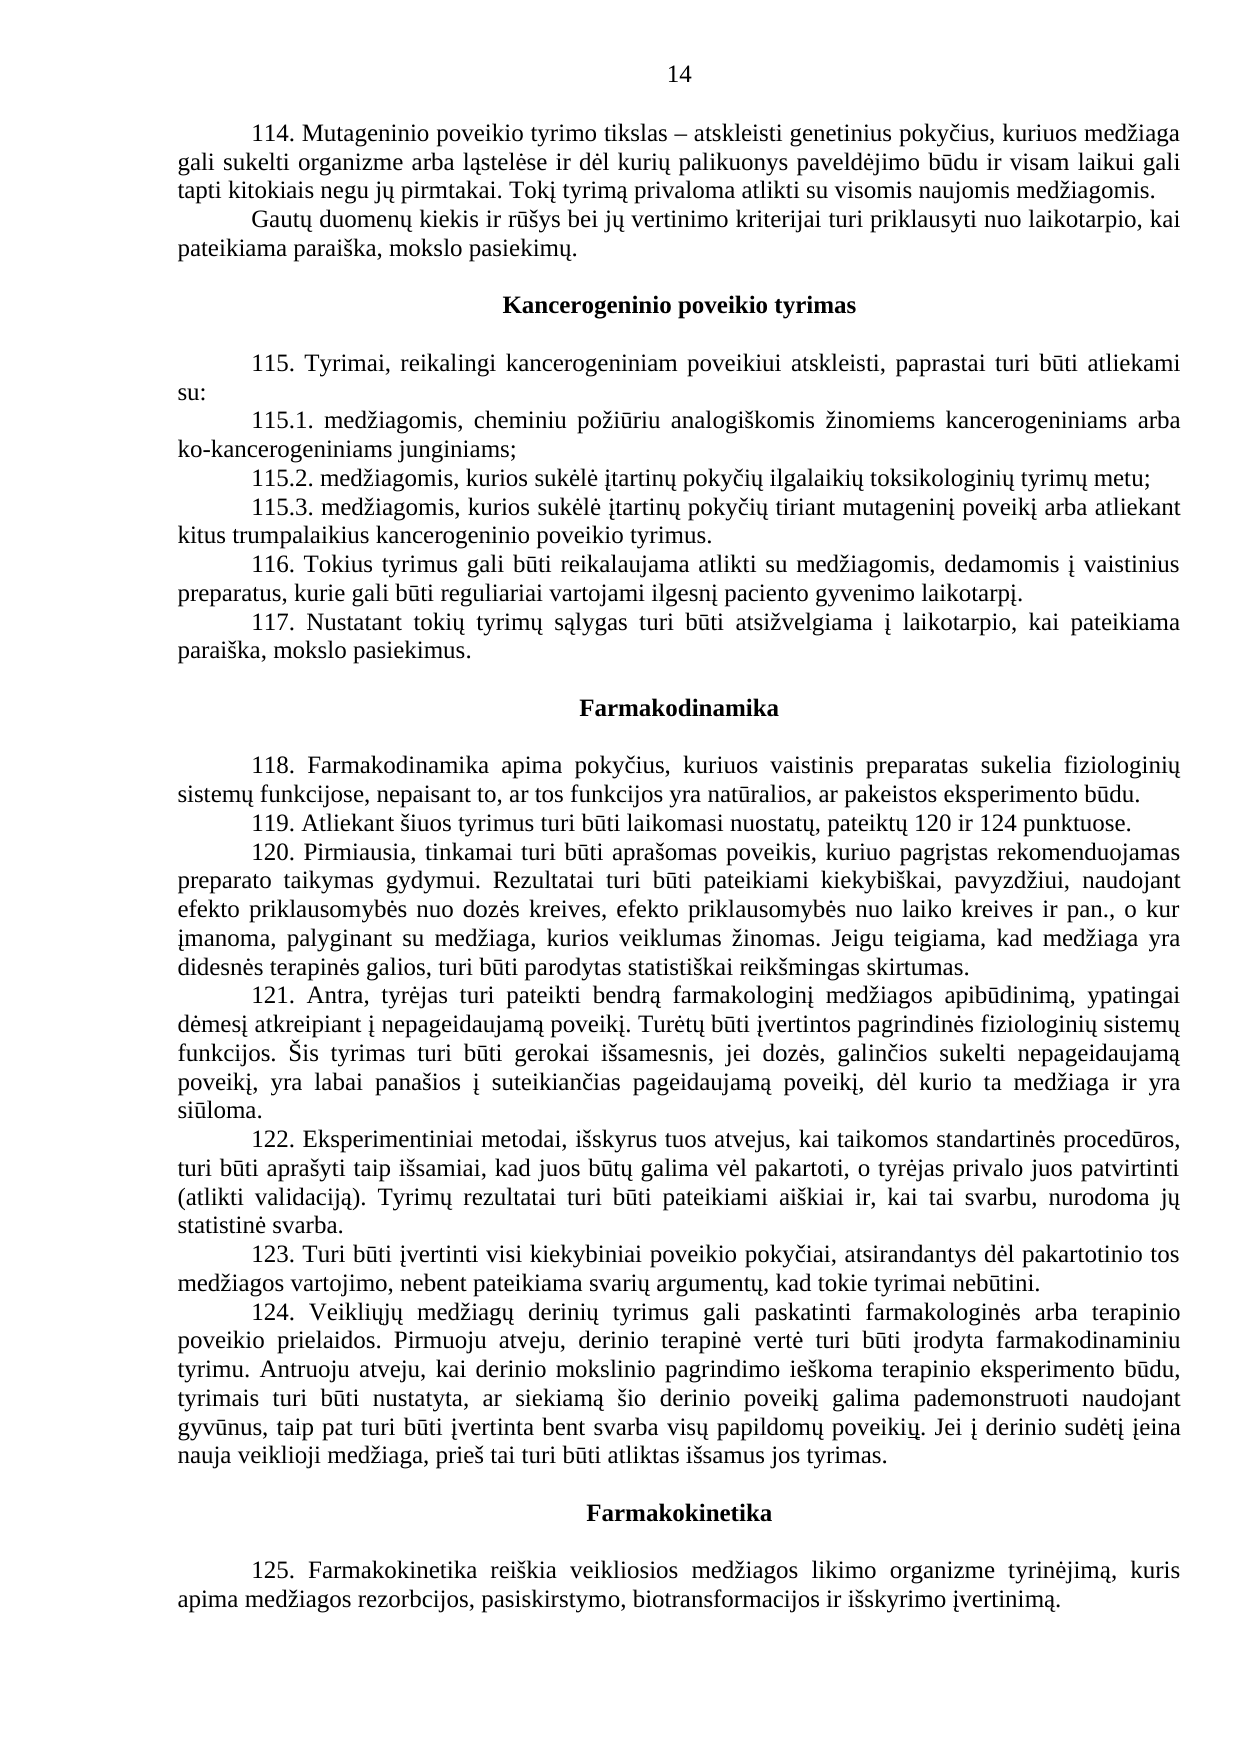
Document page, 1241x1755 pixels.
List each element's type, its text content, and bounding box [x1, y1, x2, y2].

text 123. Turi būti įvertinti visi kiekybiniai poveikio pokyčiai, atsirandantys dėl pakartotinio tos medžiagos vartojimo, nebent pateikiama svarių argumentų, kad tokie tyrimai nebūtini. [177, 1239, 1181, 1297]
text Gautų duomenų kiekis ir rūšys bei jų vertinimo kriterijai turi priklausyti nuo laikotarpio, kai pateikiama paraiška, mokslo pasiekimų. [177, 204, 1181, 262]
text 119. Atliekant šiuos tyrimus turi būti laikomasi nuostatų, pateiktų 120 ir 124 punktuose. [177, 808, 1181, 837]
text 115.2. medžiagomis, kurios sukėlė įtartinų pokyčių ilgalaikių toksikologinių tyrimų metu; [177, 463, 1181, 492]
text Farmakodinamika [177, 693, 1181, 722]
text 118. Farmakodinamika apima pokyčius, kuriuos vaistinis preparatas sukelia fiziologinių sistemų funkcijose, nepaisant to, ar tos funkcijos yra natūralios, ar pakeistos eksperimento būdu. [177, 751, 1181, 808]
text 117. Nustatant tokių tyrimų sąlygas turi būti atsižvelgiama į laikotarpio, kai pateikiama paraiška, mokslo pasiekimus. [177, 607, 1181, 664]
text 114. Mutageninio poveikio tyrimo tikslas – atskleisti genetinius pokyčius, kuriuos medžiaga gali sukelti organizme arba ląstelėse ir dėl kurių palikuonys paveldėjimo būdu ir visam laikui gali tapti kitokiais negu jų pirmtakai. Tokį tyrimą privaloma atlikti su visomis naujomis medžiagomis. [177, 118, 1181, 204]
text 115. Tyrimai, reikalingi kancerogeniniam poveikiui atskleisti, paprastai turi būti atliekami su: [177, 348, 1181, 406]
text 120. Pirmiausia, tinkamai turi būti aprašomas poveikis, kuriuo pagrįstas rekomenduojamas preparato taikymas gydymui. Rezultatai turi būti pateikiami kiekybiškai, pavyzdžiui, naudojant efekto priklausomybės nuo dozės kreives, efekto priklausomybės nuo laiko kreives ir pan., o kur įmanoma, palyginant su medžiaga, kurios veiklumas žinomas. Jeigu teigiama, kad medžiaga yra didesnės terapinės galios, turi būti parodytas statistiškai reikšmingas skirtumas. [177, 837, 1181, 981]
text Farmakokinetika [177, 1498, 1181, 1527]
text 122. Eksperimentiniai metodai, išskyrus tuos atvejus, kai taikomos standartinės procedūros, turi būti aprašyti taip išsamiai, kad juos būtų galima vėl pakartoti, o tyrėjas privalo juos patvirtinti (atlikti validaciją). Tyrimų rezultatai turi būti pateikiami aiškiai ir, kai tai svarbu, nurodoma jų statistinė svarba. [177, 1124, 1181, 1239]
text 115.3. medžiagomis, kurios sukėlė įtartinų pokyčių tiriant mutageninį poveikį arba atliekant kitus trumpalaikius kancerogeninio poveikio tyrimus. [177, 492, 1181, 549]
text 115.1. medžiagomis, cheminiu požiūriu analogiškomis žinomiems kancerogeniniams arba ko-kancerogeniniams junginiams; [177, 406, 1181, 463]
text Kancerogeninio poveikio tyrimas [177, 291, 1181, 319]
text 121. Antra, tyrėjas turi pateikti bendrą farmakologinį medžiagos apibūdinimą, ypatingai dėmesį atkreipiant į nepageidaujamą poveikį. Turėtų būti įvertintos pagrindinės fiziologinių sistemų funkcijos. Šis tyrimas turi būti gerokai išsamesnis, jei dozės, galinčios sukelti nepageidaujamą poveikį, yra labai panašios į suteikiančias pageidaujamą poveikį, dėl kurio ta medžiaga ir yra siūloma. [177, 981, 1181, 1124]
text 125. Farmakokinetika reiškia veikliosios medžiagos likimo organizme tyrinėjimą, kuris apima medžiagos rezorbcijos, pasiskirstymo, biotransformacijos ir išskyrimo įvertinimą. [177, 1556, 1181, 1613]
text 116. Tokius tyrimus gali būti reikalaujama atlikti su medžiagomis, dedamomis į vaistinius preparatus, kurie gali būti reguliariai vartojami ilgesnį paciento gyvenimo laikotarpį. [177, 549, 1181, 607]
text 124. Veikliųjų medžiagų derinių tyrimus gali paskatinti farmakologinės arba terapinio poveikio prielaidos. Pirmuoju atveju, derinio terapinė vertė turi būti įrodyta farmakodinaminiu tyrimu. Antruoju atveju, kai derinio mokslinio pagrindimo ieškoma terapinio eksperimento būdu, tyrimais turi būti nustatyta, ar siekiamą šio derinio poveikį galima pademonstruoti naudojant gyvūnus, taip pat turi būti įvertinta bent svarba visų papildomų poveikių. Jei į derinio sudėtį įeina nauja veiklioji medžiaga, prieš tai turi būti atliktas išsamus jos tyrimas. [177, 1297, 1181, 1469]
